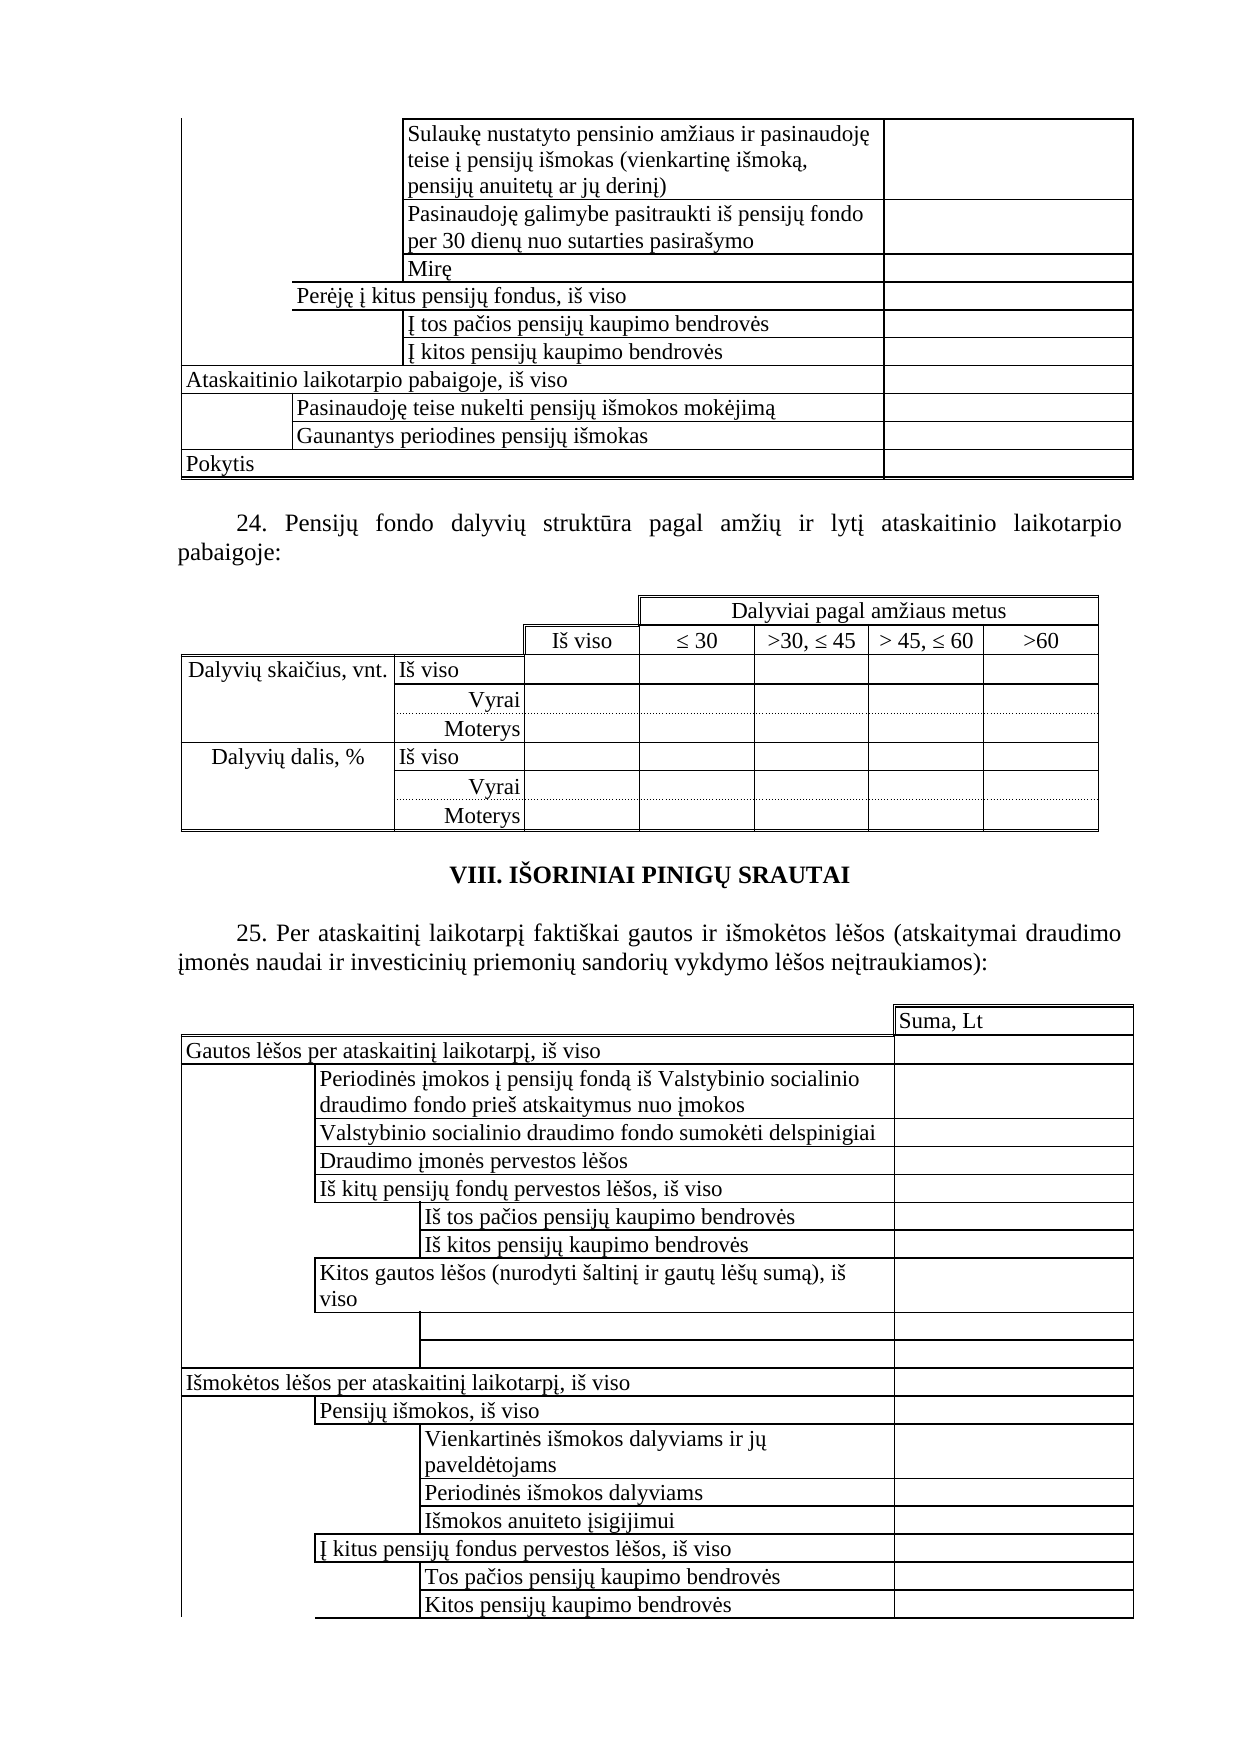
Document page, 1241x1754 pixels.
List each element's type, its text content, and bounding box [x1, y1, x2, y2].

table_cell [640, 685, 754, 712]
table_cell [315, 1339, 419, 1367]
table_cell [1129, 1591, 1133, 1617]
table_cell Moterys [395, 799, 524, 829]
table_header [524, 595, 638, 624]
table_cell [640, 799, 754, 829]
table_cell [869, 771, 983, 799]
text 24. Pensijų fondo dalyvių struktūra pagal amžių ir lytį ataskaitinio laikotarpio pabaigoje: [177, 508, 1122, 566]
table_cell [895, 1147, 899, 1173]
table_header [181, 1004, 893, 1034]
table_cell [979, 743, 983, 770]
table_cell [755, 685, 868, 712]
table_cell Dalyvių dalis, % [182, 743, 394, 829]
table_cell [984, 771, 1098, 799]
table_cell [182, 1561, 315, 1589]
table_cell > 45, <=≤ 60 [869, 626, 983, 653]
table_cell [869, 685, 983, 712]
table_cell [1129, 1369, 1133, 1395]
table_cell [182, 1505, 315, 1533]
table_cell Dalyvių skaičius, vnt. [182, 657, 394, 742]
table_cell [869, 799, 983, 829]
table_cell [182, 1174, 314, 1201]
table_cell [869, 713, 983, 742]
table_cell [895, 1203, 899, 1229]
table_cell [890, 1313, 894, 1339]
table_cell [315, 1478, 419, 1505]
table_cell [984, 685, 1098, 712]
table_cell [640, 713, 754, 742]
table_header [394, 595, 524, 624]
table_cell Moterys [395, 713, 524, 742]
table_cell [1129, 1175, 1133, 1201]
table_cell [640, 771, 754, 799]
table_cell [182, 281, 292, 309]
table_cell [1129, 1147, 1133, 1173]
table_cell [394, 624, 523, 653]
table_cell [182, 309, 402, 365]
table_cell [525, 655, 639, 683]
table_cell [895, 1259, 1133, 1311]
table_cell [895, 1369, 899, 1395]
table_cell [869, 655, 983, 683]
table_cell [182, 1257, 314, 1311]
table_cell [182, 1201, 315, 1229]
table_cell [182, 1229, 315, 1257]
table_cell [182, 1339, 315, 1367]
table_cell [182, 118, 402, 281]
table_cell [895, 1591, 899, 1617]
table_cell [1129, 1231, 1133, 1257]
table_cell [182, 394, 292, 448]
table_cell [895, 1535, 899, 1561]
table_cell [315, 1505, 419, 1533]
table_cell [755, 771, 868, 799]
table_cell [755, 799, 868, 829]
table_cell [182, 1533, 314, 1561]
table_cell Vyrai [395, 685, 524, 712]
table_cell [315, 1425, 419, 1477]
table_cell [1129, 1119, 1133, 1146]
table_cell [895, 1119, 899, 1146]
table_cell [1094, 743, 1098, 770]
table_cell [895, 1563, 899, 1589]
table_cell [1129, 1479, 1133, 1505]
table_cell [1129, 1563, 1133, 1589]
table_cell [1129, 1203, 1133, 1229]
table_cell [182, 1146, 314, 1173]
table_cell [182, 1589, 315, 1617]
table_cell [895, 1425, 1133, 1477]
table_cell [182, 1397, 186, 1423]
table_cell [182, 1423, 315, 1477]
table_cell [984, 743, 988, 770]
table_cell [895, 1341, 899, 1367]
table_cell [525, 713, 639, 742]
table_cell [895, 1036, 1133, 1063]
table_cell [315, 1229, 419, 1257]
table_cell [182, 1311, 315, 1339]
table_cell Vyrai [395, 771, 524, 799]
table_cell [869, 743, 873, 770]
text 25. Per ataskaitinį laikotarpį faktiškai gautos ir išmokėtos lėšos (atskaitymai draudimo įmonės naudai ir investicinių priemonių sandorių vykdymo lėšos neįtraukiamos): [177, 918, 1122, 976]
table_cell [984, 799, 1098, 829]
table_cell [315, 1563, 319, 1589]
table_cell [885, 120, 1132, 199]
table_cell [182, 1065, 314, 1118]
table_cell [1129, 1313, 1133, 1339]
table_cell [1129, 1535, 1133, 1561]
table_cell [895, 1065, 1133, 1118]
table_cell [755, 713, 868, 742]
table_cell [1129, 1397, 1133, 1423]
table_cell >30, <=≤ 45 [755, 626, 868, 653]
table_cell [890, 1341, 894, 1367]
table_cell [1129, 1341, 1133, 1367]
table_cell [895, 1397, 899, 1423]
table_cell [635, 743, 639, 770]
table_cell [1129, 1507, 1133, 1533]
text VIII. IŠORINIAI PINIGŲ SRAUTAI [177, 861, 1122, 889]
table_cell [984, 655, 1098, 683]
table_cell [525, 799, 639, 829]
table_cell [895, 1479, 899, 1505]
table_cell [750, 743, 754, 770]
table_cell [315, 1589, 419, 1617]
table_cell [885, 200, 1132, 253]
table_cell [182, 1118, 314, 1146]
table_header [181, 595, 394, 624]
table_cell [895, 1507, 899, 1533]
table_cell [895, 1313, 899, 1339]
table_cell [181, 624, 394, 653]
table_cell [182, 1478, 315, 1505]
table_cell >60 [984, 626, 1098, 653]
table_cell [755, 655, 868, 683]
table_cell [640, 655, 754, 683]
table_cell [895, 1175, 899, 1201]
table_cell <=≤ 30 [640, 626, 754, 653]
table_cell [315, 1203, 319, 1229]
table_cell [525, 771, 639, 799]
table_cell [525, 685, 639, 712]
table_cell [895, 1231, 899, 1257]
table_cell [315, 1313, 319, 1339]
table_cell [984, 713, 1098, 742]
